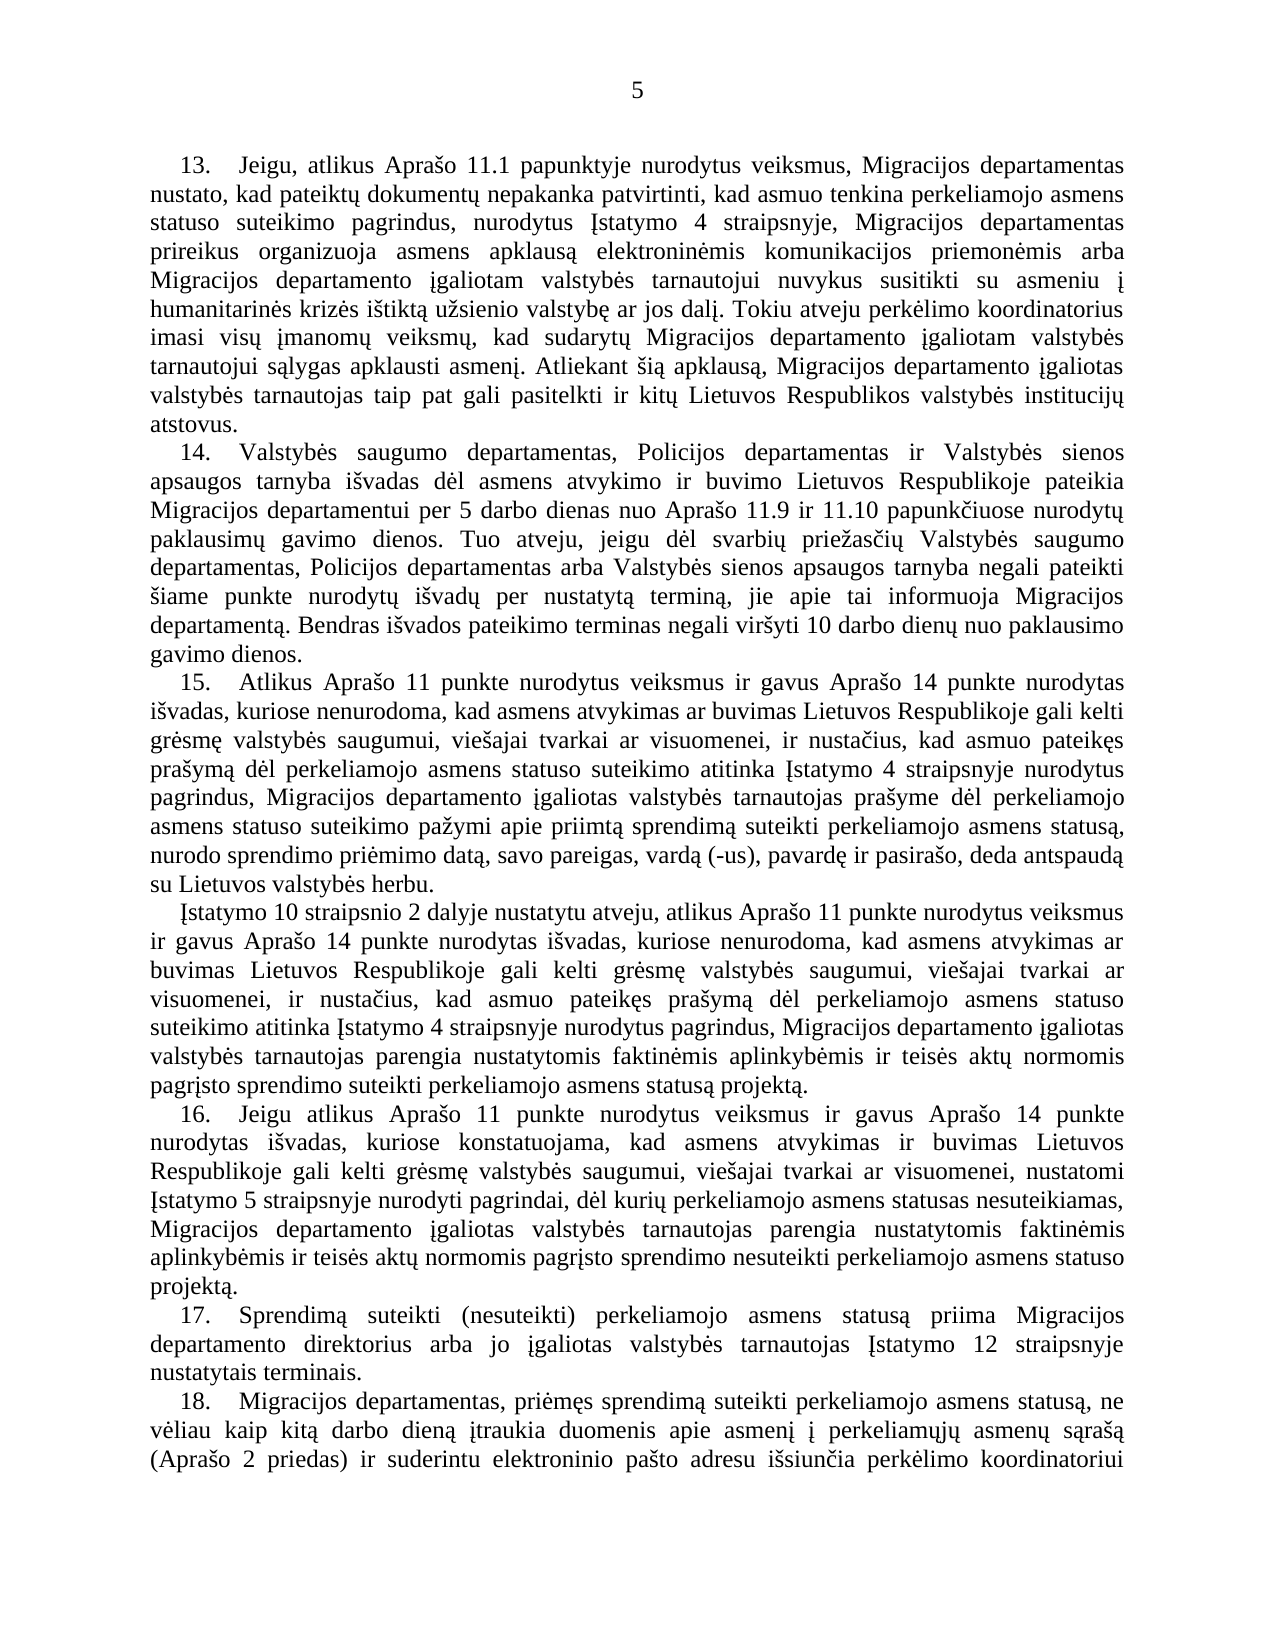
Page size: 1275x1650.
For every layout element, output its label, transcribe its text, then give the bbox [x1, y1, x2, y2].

text 17. Sprendimą suteikti (nesuteikti) perkeliamojo asmens statusą priima Migracijos departamento direktorius arba jo įgaliotas valstybės tarnautojas Įstatymo 12 straipsnyje nustatytais terminais. [150, 1300, 1125, 1386]
text 15. Atlikus Aprašo 11 punkte nurodytus veiksmus ir gavus Aprašo 14 punkte nurodytas išvadas, kuriose nenurodoma, kad asmens atvykimas ar buvimas Lietuvos Respublikoje gali kelti grėsmę valstybės saugumui, viešajai tvarkai ar visuomenei, ir nustačius, kad asmuo pateikęs prašymą dėl perkeliamojo asmens statuso suteikimo atitinka Įstatymo 4 straipsnyje nurodytus pagrindus, Migracijos departamento įgaliotas valstybės tarnautojas prašyme dėl perkeliamojo asmens statuso suteikimo pažymi apie priimtą sprendimą suteikti perkeliamojo asmens statusą, nurodo sprendimo priėmimo datą, savo pareigas, vardą (-us), pavardę ir pasirašo, deda antspaudą su Lietuvos valstybės herbu. [150, 667, 1125, 897]
text 13. Jeigu, atlikus Aprašo 11.1 papunktyje nurodytus veiksmus, Migracijos departamentas nustato, kad pateiktų dokumentų nepakanka patvirtinti, kad asmuo tenkina perkeliamojo asmens statuso suteikimo pagrindus, nurodytus Įstatymo 4 straipsnyje, Migracijos departamentas prireikus organizuoja asmens apklausą elektroninėmis komunikacijos priemonėmis arba Migracijos departamento įgaliotam valstybės tarnautojui nuvykus susitikti su asmeniu į humanitarinės krizės ištiktą užsienio valstybę ar jos dalį. Tokiu atveju perkėlimo koordinatorius imasi visų įmanomų veiksmų, kad sudarytų Migracijos departamento įgaliotam valstybės tarnautojui sąlygas apklausti asmenį. Atliekant šią apklausą, Migracijos departamento įgaliotas valstybės tarnautojas taip pat gali pasitelkti ir kitų Lietuvos Respublikos valstybės institucijų atstovus. [150, 150, 1125, 437]
text Įstatymo 10 straipsnio 2 dalyje nustatytu atveju, atlikus Aprašo 11 punkte nurodytus veiksmus ir gavus Aprašo 14 punkte nurodytas išvadas, kuriose nenurodoma, kad asmens atvykimas ar buvimas Lietuvos Respublikoje gali kelti grėsmę valstybės saugumui, viešajai tvarkai ar visuomenei, ir nustačius, kad asmuo pateikęs prašymą dėl perkeliamojo asmens statuso suteikimo atitinka Įstatymo 4 straipsnyje nurodytus pagrindus, Migracijos departamento įgaliotas valstybės tarnautojas parengia nustatytomis faktinėmis aplinkybėmis ir teisės aktų normomis pagrįsto sprendimo suteikti perkeliamojo asmens statusą projektą. [150, 897, 1125, 1099]
text 16. Jeigu atlikus Aprašo 11 punkte nurodytus veiksmus ir gavus Aprašo 14 punkte nurodytas išvadas, kuriose konstatuojama, kad asmens atvykimas ir buvimas Lietuvos Respublikoje gali kelti grėsmę valstybės saugumui, viešajai tvarkai ar visuomenei, nustatomi Įstatymo 5 straipsnyje nurodyti pagrindai, dėl kurių perkeliamojo asmens statusas nesuteikiamas, Migracijos departamento įgaliotas valstybės tarnautojas parengia nustatytomis faktinėmis aplinkybėmis ir teisės aktų normomis pagrįsto sprendimo nesuteikti perkeliamojo asmens statuso projektą. [150, 1099, 1125, 1300]
text 14. Valstybės saugumo departamentas, Policijos departamentas ir Valstybės sienos apsaugos tarnyba išvadas dėl asmens atvykimo ir buvimo Lietuvos Respublikoje pateikia Migracijos departamentui per 5 darbo dienas nuo Aprašo 11.9 ir 11.10 papunkčiuose nurodytų paklausimų gavimo dienos. Tuo atveju, jeigu dėl svarbių priežasčių Valstybės saugumo departamentas, Policijos departamentas arba Valstybės sienos apsaugos tarnyba negali pateikti šiame punkte nurodytų išvadų per nustatytą terminą, jie apie tai informuoja Migracijos departamentą. Bendras išvados pateikimo terminas negali viršyti 10 darbo dienų nuo paklausimo gavimo dienos. [150, 437, 1125, 667]
text 18. Migracijos departamentas, priėmęs sprendimą suteikti perkeliamojo asmens statusą, ne vėliau kaip kitą darbo dieną įtraukia duomenis apie asmenį į perkeliamųjų asmenų sąrašą (Aprašo 2 priedas) ir suderintu elektroninio pašto adresu išsiunčia perkėlimo koordinatoriui [150, 1386, 1125, 1472]
